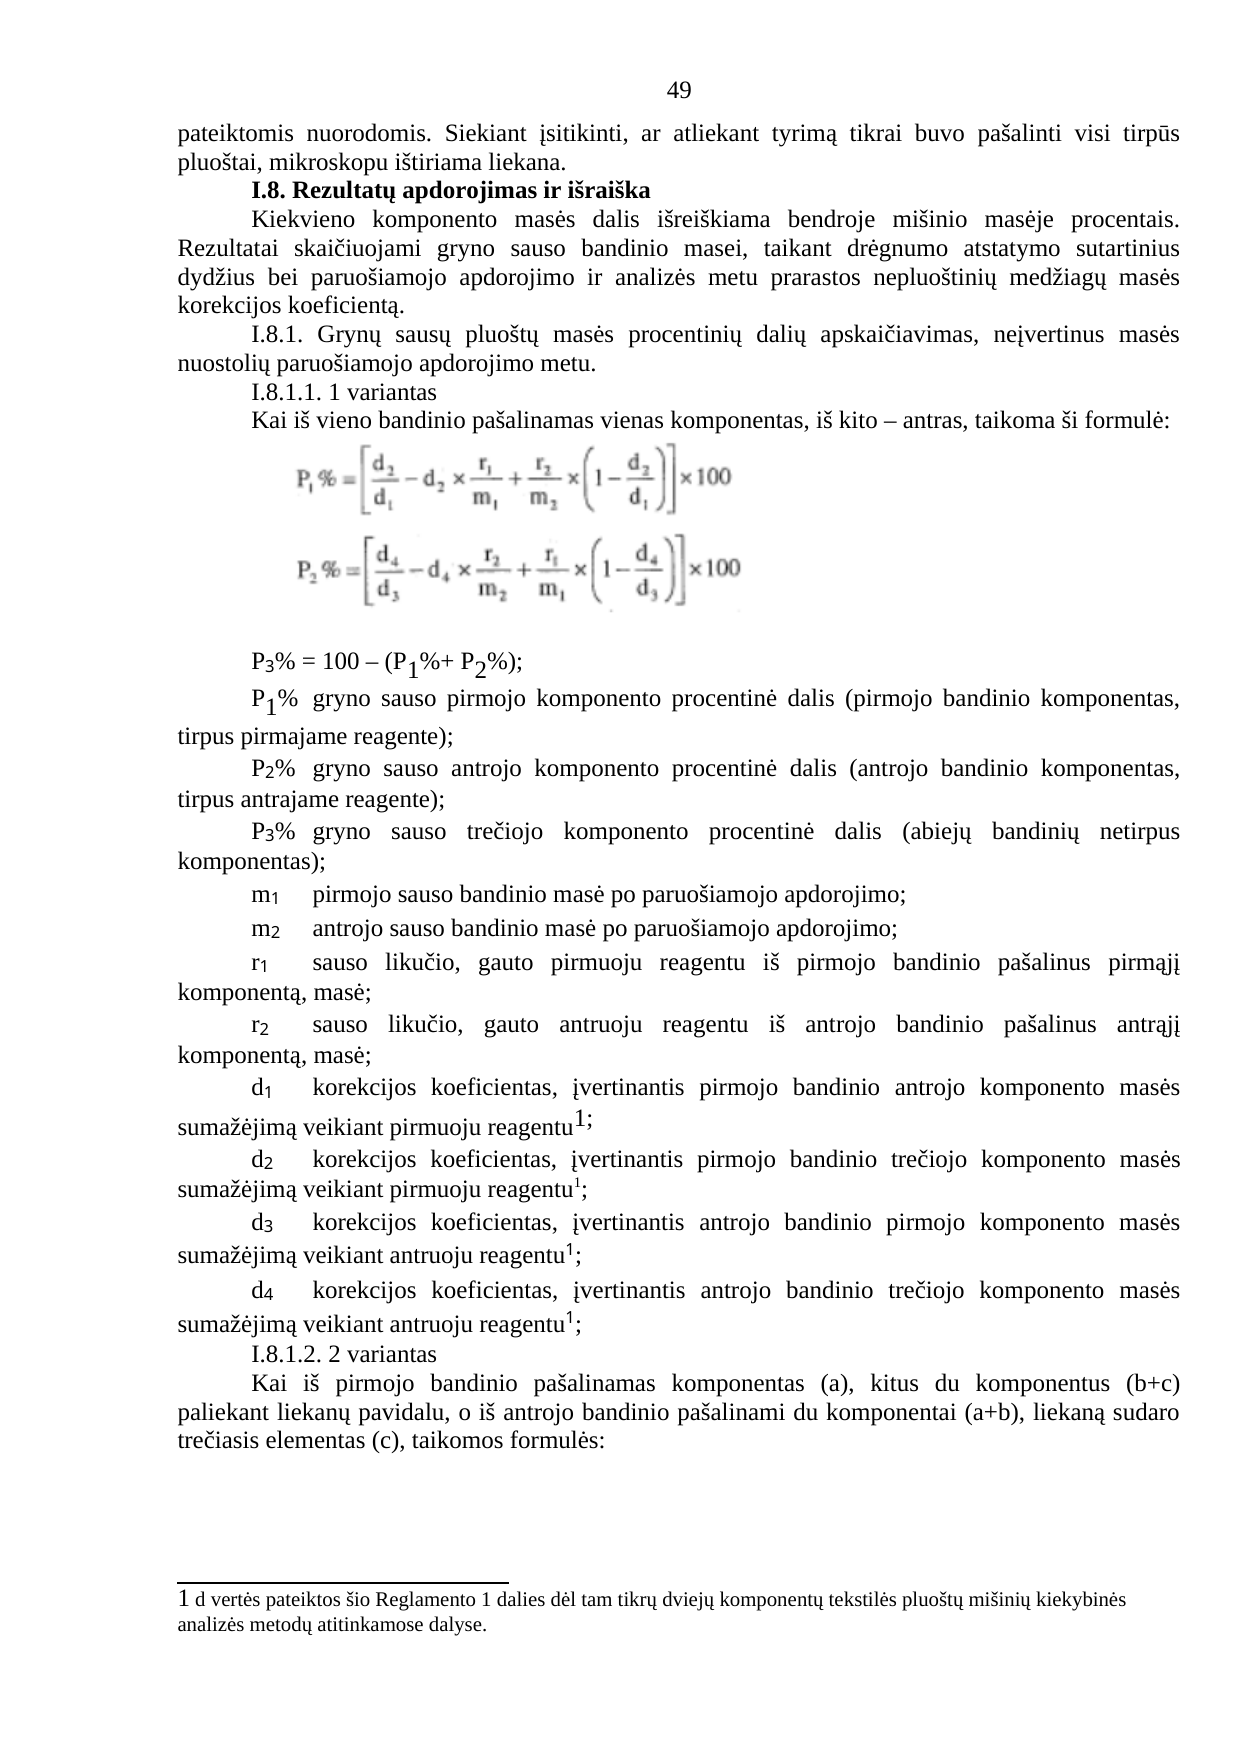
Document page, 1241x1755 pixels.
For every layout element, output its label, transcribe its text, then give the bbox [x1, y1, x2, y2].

text P3% gryno sauso trečiojo komponento procentinė dalis (abiejų bandinių netirpus komponentas); [177, 812, 1181, 875]
text Kiekvieno komponento masės dalis išreiškiama bendroje mišinio masėje procentais. Rezultatai skaičiuojami gryno sauso bandinio masei, taikant drėgnumo atstatymo sutartinius dydžius bei paruošiamojo apdorojimo ir analizės metu prarastos nepluoštinių medžiagų masės korekcijos koeficientą. [177, 204, 1181, 319]
text d3 korekcijos koeficientas, įvertinantis antrojo bandinio pirmojo komponento masės sumažėjimą veikiant antruoju reagentu1; [177, 1203, 1181, 1271]
text d2 korekcijos koeficientas, įvertinantis pirmojo bandinio trečiojo komponento masės sumažėjimą veikiant pirmuoju reagentu; [177, 1140, 1181, 1203]
text P2% gryno sauso antrojo komponento procentinė dalis (antrojo bandinio komponentas, tirpus antrajame reagente); [177, 749, 1181, 812]
text pateiktomis nuorodomis. Siekiant įsitikinti, ar atliekant tyrimą tikrai buvo pašalinti visi tirpūs pluoštai, mikroskopu ištiriama liekana. [177, 118, 1181, 176]
text m2 antrojo sauso bandinio masė po paruošiamojo apdorojimo; [177, 909, 1181, 943]
text I.8.1.1. 1 variantas [177, 377, 1181, 406]
text I.8.1.2. 2 variantas [177, 1339, 1181, 1368]
text d1 korekcijos koeficientas, įvertinantis pirmojo bandinio antrojo komponento masės sumažėjimą veikiant pirmuoju reagentu1; [177, 1069, 1181, 1140]
text P1% gryno sauso pirmojo komponento procentinė dalis (pirmojo bandinio komponentas, tirpus pirmajame reagente); [177, 683, 1181, 749]
text I.8. Rezultatų apdorojimas ir išraiška [177, 176, 1181, 204]
text r1 sauso likučio, gauto pirmuoju reagentu iš pirmojo bandinio pašalinus pirmąjį komponentą, masė; [177, 943, 1181, 1006]
text d vertės pateiktos šio Reglamento 1 dalies dėl tam tikrų dviejų komponentų tekstilės pluoštų mišinių kiekybinės analizės metodų atitinkamose dalyse. [177, 1583, 1181, 1636]
text Kai iš vieno bandinio pašalinamas vienas komponentas, iš kito – antras, taikoma ši formulė: [177, 406, 1181, 434]
text I.8.1. Grynų sausų pluoštų masės procentinių dalių apskaičiavimas, neįvertinus masės nuostolių paruošiamojo apdorojimo metu. [177, 319, 1181, 377]
text d4 korekcijos koeficientas, įvertinantis antrojo bandinio trečiojo komponento masės sumažėjimą veikiant antruoju reagentu1; [177, 1271, 1181, 1339]
text P3% = 100 – (P1%+ P2%); [177, 643, 1181, 683]
text Kai iš pirmojo bandinio pašalinamas komponentas (a), kitus du komponentus (b+c) paliekant liekanų pavidalu, o iš antrojo bandinio pašalinami du komponentai (a+b), liekaną sudaro trečiasis elementas (c), taikomos formulės: [177, 1368, 1181, 1454]
text r2 sauso likučio, gauto antruoju reagentu iš antrojo bandinio pašalinus antrąjį komponentą, masė; [177, 1006, 1181, 1069]
text m1 pirmojo sauso bandinio masė po paruošiamojo apdorojimo; [177, 875, 1181, 909]
